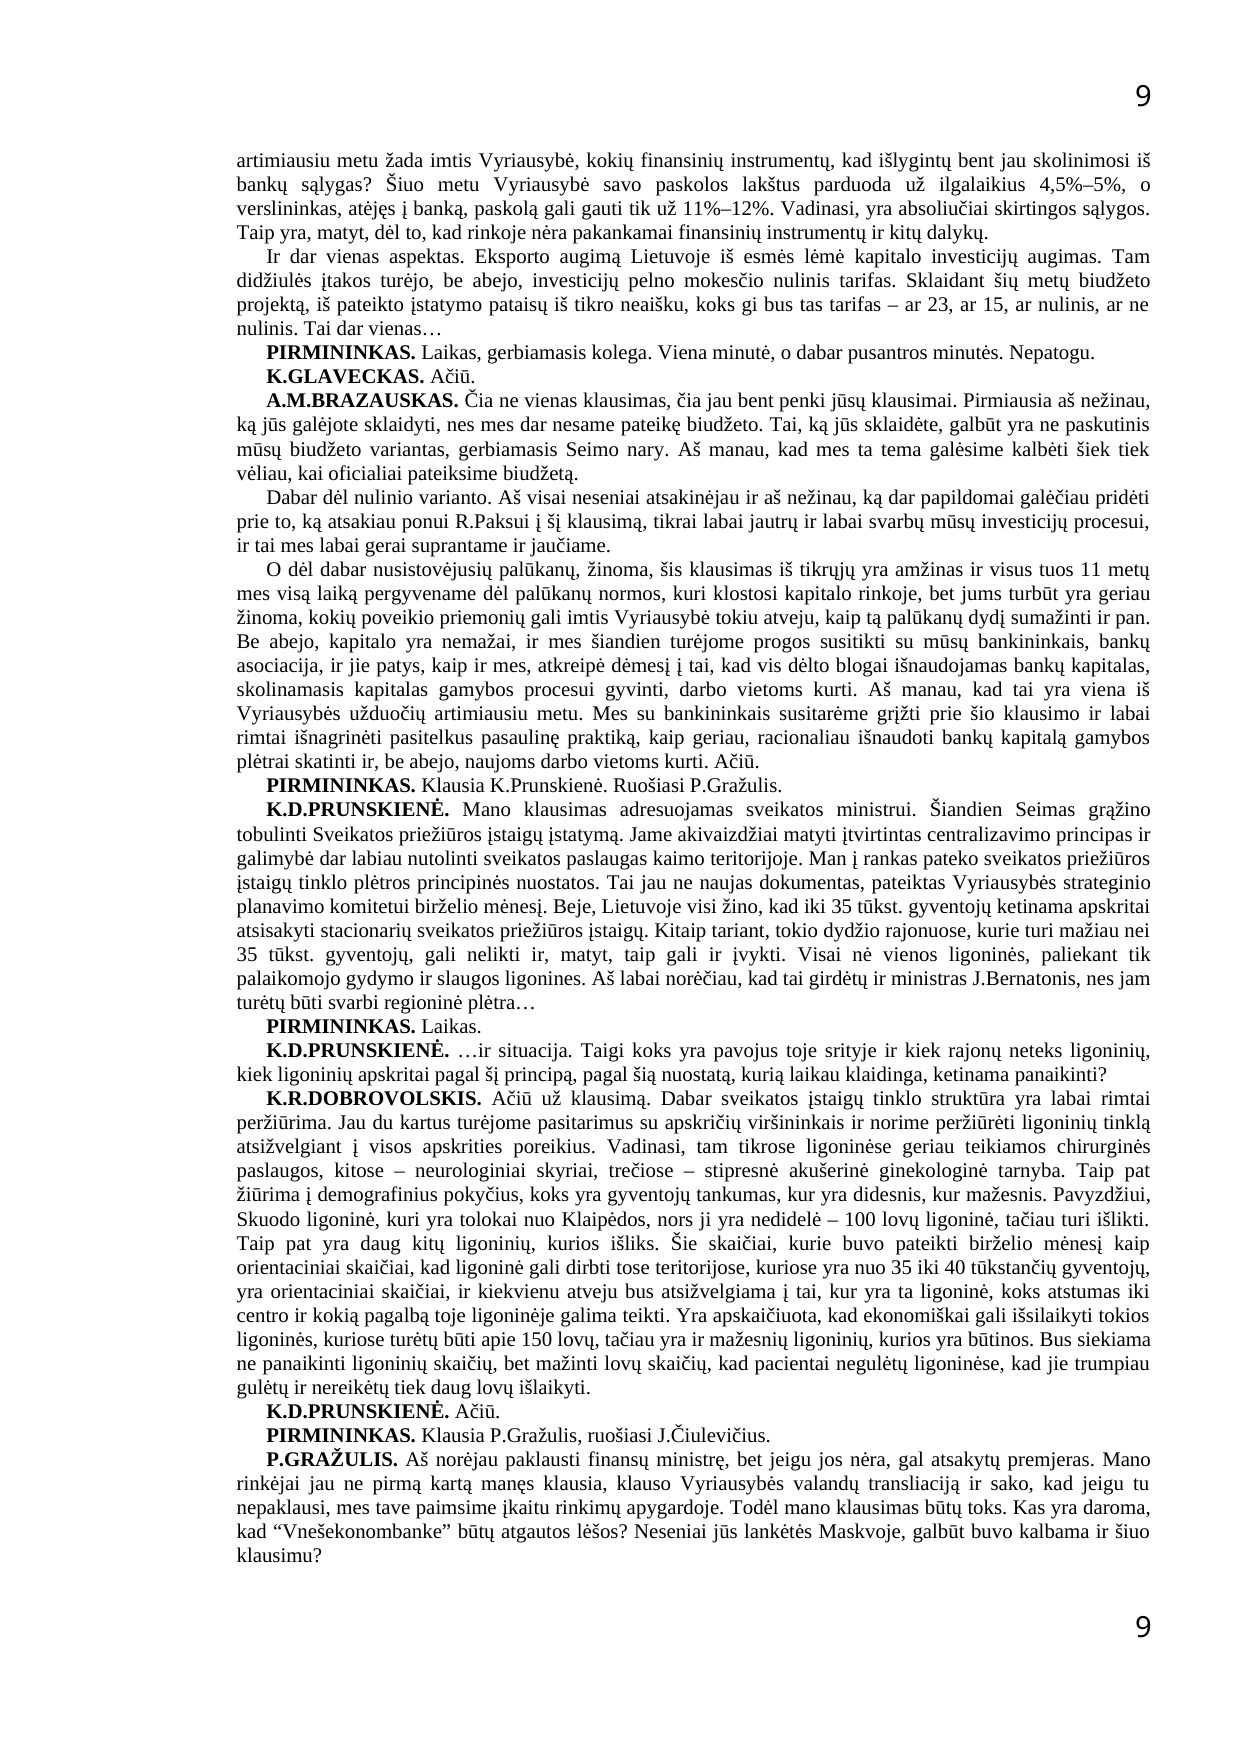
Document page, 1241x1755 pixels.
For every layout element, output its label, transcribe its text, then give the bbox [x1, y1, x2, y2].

text A.M.Brazauskas. Čia ne vienas klausimas, čia jau bent penki jūsų klausimai. Pirmiausia aš nežinau, ką jūs galėjote sklaidyti, nes mes dar nesame pateikę biudžeto. Tai, ką jūs sklaidėte, galbūt yra ne paskutinis mūsų biudžeto variantas, gerbiamasis Seimo nary. Aš manau, kad mes ta tema galėsime kalbėti šiek tiek vėliau, kai oficialiai pateiksime biudžetą. [236, 388, 1152, 484]
text PIRMININKAS. Klausia P.Gražulis, ruošiasi J.Čiulevičius. [236, 1423, 1152, 1447]
text K.D.PRUNSKIENĖ. Ačiū. [236, 1399, 1152, 1423]
text P.GRAŽULIS. Aš norėjau paklausti finansų ministrę, bet jeigu jos nėra, gal atsakytų premjeras. Mano rinkėjai jau ne pirmą kartą manęs klausia, klauso Vyriausybės valandų transliaciją ir sako, kad jeigu tu nepaklausi, mes tave paimsime įkaitu rinkimų apygardoje. Todėl mano klausimas būtų toks. Kas yra daroma, kad “Vnešekonombanke” būtų atgautos lėšos? Neseniai jūs lankėtės Maskvoje, galbūt buvo kalbama ir šiuo klausimu? [236, 1447, 1152, 1567]
text artimiausiu metu žada imtis Vyriausybė, kokių finansinių instrumentų, kad išlygintų bent jau skolinimosi iš bankų sąlygas? Šiuo metu Vyriausybė savo paskolos lakštus parduoda už ilgalaikius 4,5%–5%, o verslininkas, atėjęs į banką, paskolą gali gauti tik už 11%–12%. Vadinasi, yra absoliučiai skirtingos sąlygos. Taip yra, matyt, dėl to, kad rinkoje nėra pakankamai finansinių instrumentų ir kitų dalykų. [236, 148, 1152, 244]
text K.D.PRUNSKIENĖ. …ir situacija. Taigi koks yra pavojus toje srityje ir kiek rajonų neteks ligoninių, kiek ligoninių apskritai pagal šį principą, pagal šią nuostatą, kurią laikau klaidinga, ketinama panaikinti? [236, 1038, 1152, 1086]
text Ir dar vienas aspektas. Eksporto augimą Lietuvoje iš esmės lėmė kapitalo investicijų augimas. Tam didžiulės įtakos turėjo, be abejo, investicijų pelno mokesčio nulinis tarifas. Sklaidant šių metų biudžeto projektą, iš pateikto įstatymo pataisų iš tikro neaišku, koks gi bus tas tarifas – ar 23, ar 15, ar nulinis, ar ne nulinis. Tai dar vienas… [236, 244, 1152, 340]
text K.GLAVECKAS. Ačiū. [236, 364, 1152, 388]
text K.R.DOBROVOLSKIS. Ačiū už klausimą. Dabar sveikatos įstaigų tinklo struktūra yra labai rimtai peržiūrima. Jau du kartus turėjome pasitarimus su apskričių viršininkais ir norime peržiūrėti ligoninių tinklą atsižvelgiant į visos apskrities poreikius. Vadinasi, tam tikrose ligoninėse geriau teikiamos chirurginės paslaugos, kitose – neurologiniai skyriai, trečiose – stipresnė akušerinė ginekologinė tarnyba. Taip pat žiūrima į demografinius pokyčius, koks yra gyventojų tankumas, kur yra didesnis, kur mažesnis. Pavyzdžiui, Skuodo ligoninė, kuri yra tolokai nuo Klaipėdos, nors ji yra nedidelė – 100 lovų ligoninė, tačiau turi išlikti. Taip pat yra daug kitų ligoninių, kurios išliks. Šie skaičiai, kurie buvo pateikti birželio mėnesį kaip orientaciniai skaičiai, kad ligoninė gali dirbti tose teritorijose, kuriose yra nuo 35 iki 40 tūkstančių gyventojų, yra orientaciniai skaičiai, ir kiekvienu atveju bus atsižvelgiama į tai, kur yra ta ligoninė, koks atstumas iki centro ir kokią pagalbą toje ligoninėje galima teikti. Yra apskaičiuota, kad ekonomiškai gali išsilaikyti tokios ligoninės, kuriose turėtų būti apie 150 lovų, tačiau yra ir mažesnių ligoninių, kurios yra būtinos. Bus siekiama ne panaikinti ligoninių skaičių, bet mažinti lovų skaičių, kad pacientai negulėtų ligoninėse, kad jie trumpiau gulėtų ir nereikėtų tiek daug lovų išlaikyti. [236, 1086, 1152, 1399]
text PIRMININKAS. Laikas. [236, 1014, 1152, 1038]
text PIRMININKAS. Laikas, gerbiamasis kolega. Viena minutė, o dabar pusantros minutės. Nepatogu. [236, 340, 1152, 364]
text PIRMININKAS. Klausia K.Prunskienė. Ruošiasi P.Gražulis. [236, 773, 1152, 797]
text O dėl dabar nusistovėjusių palūkanų, žinoma, šis klausimas iš tikrųjų yra amžinas ir visus tuos 11 metų mes visą laiką pergyvename dėl palūkanų normos, kuri klostosi kapitalo rinkoje, bet jums turbūt yra geriau žinoma, kokių poveikio priemonių gali imtis Vyriausybė tokiu atveju, kaip tą palūkanų dydį sumažinti ir pan. Be abejo, kapitalo yra nemažai, ir mes šiandien turėjome progos susitikti su mūsų bankininkais, bankų asociacija, ir jie patys, kaip ir mes, atkreipė dėmesį į tai, kad vis dėlto blogai išnaudojamas bankų kapitalas, skolinamasis kapitalas gamybos procesui gyvinti, darbo vietoms kurti. Aš manau, kad tai yra viena iš Vyriausybės užduočių artimiausiu metu. Mes su bankininkais susitarėme grįžti prie šio klausimo ir labai rimtai išnagrinėti pasitelkus pasaulinę praktiką, kaip geriau, racionaliau išnaudoti bankų kapitalą gamybos plėtrai skatinti ir, be abejo, naujoms darbo vietoms kurti. Ačiū. [236, 557, 1152, 773]
text Dabar dėl nulinio varianto. Aš visai neseniai atsakinėjau ir aš nežinau, ką dar papildomai galėčiau pridėti prie to, ką atsakiau ponui R.Paksui į šį klausimą, tikrai labai jautrų ir labai svarbų mūsų investicijų procesui, ir tai mes labai gerai suprantame ir jaučiame. [236, 484, 1152, 557]
text K.D.PRUNSKIENĖ. Mano klausimas adresuojamas sveikatos ministrui. Šiandien Seimas grąžino tobulinti Sveikatos priežiūros įstaigų įstatymą. Jame akivaizdžiai matyti įtvirtintas centralizavimo principas ir galimybė dar labiau nutolinti sveikatos paslaugas kaimo teritorijoje. Man į rankas pateko sveikatos priežiūros įstaigų tinklo plėtros principinės nuostatos. Tai jau ne naujas dokumentas, pateiktas Vyriausybės strateginio planavimo komitetui birželio mėnesį. Beje, Lietuvoje visi žino, kad iki 35 tūkst. gyventojų ketinama apskritai atsisakyti stacionarių sveikatos priežiūros įstaigų. Kitaip tariant, tokio dydžio rajonuose, kurie turi mažiau nei 35 tūkst. gyventojų, gali nelikti ir, matyt, taip gali ir įvykti. Visai nė vienos ligoninės, paliekant tik palaikomojo gydymo ir slaugos ligonines. Aš labai norėčiau, kad tai girdėtų ir ministras J.Bernatonis, nes jam turėtų būti svarbi regioninė plėtra… [236, 797, 1152, 1014]
